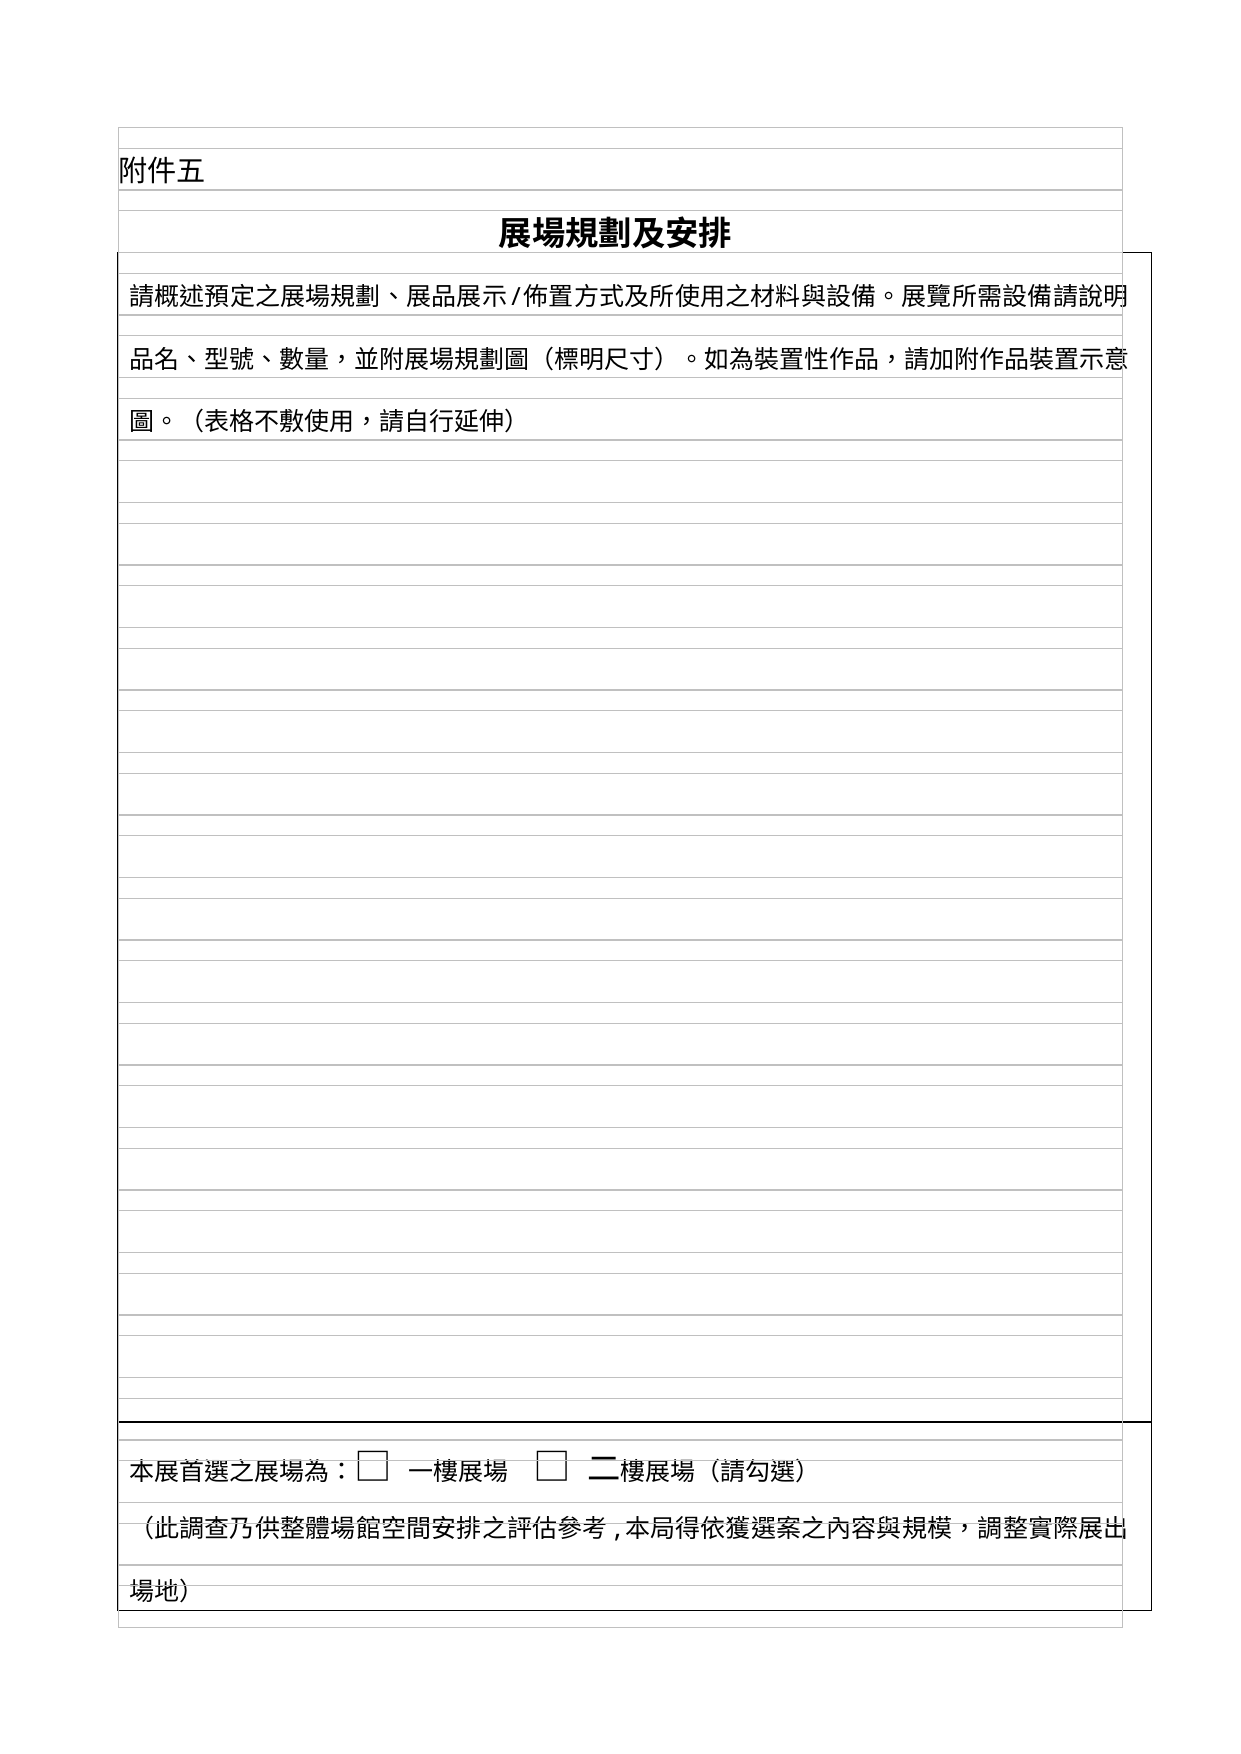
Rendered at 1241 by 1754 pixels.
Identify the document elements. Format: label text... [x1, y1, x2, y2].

table_cell 本展首選之展場為：□ 一樓展場 □ 二樓展場（請勾選） （此調查乃供整體場館空間安排之評估參考,本局得依獲選案之內容與規模，調整實際展出場地） [119, 1566, 1122, 1585]
table_header 請概述預定之展場規劃、展品展示/佈置方式及所使用之材料與設備。展覽所需設備請說明品名、型號、數量，並附展場規劃圖（標明尺寸）。如為裝置性作品，請加附作品裝置示意圖。（表格不敷使用，請自行延伸） [119, 586, 1122, 627]
table_header 請概述預定之展場規劃、展品展示/佈置方式及所使用之材料與設備。展覽所需設備請說明品名、型號、數量，並附展場規劃圖（標明尺寸）。如為裝置性作品，請加附作品裝置示意圖。（表格不敷使用，請自行延伸） [119, 1003, 1122, 1023]
table_header 請概述預定之展場規劃、展品展示/佈置方式及所使用之材料與設備。展覽所需設備請說明品名、型號、數量，並附展場規劃圖（標明尺寸）。如為裝置性作品，請加附作品裝置示意圖。（表格不敷使用，請自行延伸） [119, 1024, 1122, 1064]
table_header 請概述預定之展場規劃、展品展示/佈置方式及所使用之材料與設備。展覽所需設備請說明品名、型號、數量，並附展場規劃圖（標明尺寸）。如為裝置性作品，請加附作品裝置示意圖。（表格不敷使用，請自行延伸） [119, 253, 1122, 273]
table_header 請概述預定之展場規劃、展品展示/佈置方式及所使用之材料與設備。展覽所需設備請說明品名、型號、數量，並附展場規劃圖（標明尺寸）。如為裝置性作品，請加附作品裝置示意圖。（表格不敷使用，請自行延伸） [119, 1253, 1122, 1273]
text [119, 128, 1113, 148]
table_header 請概述預定之展場規劃、展品展示/佈置方式及所使用之材料與設備。展覽所需設備請說明品名、型號、數量，並附展場規劃圖（標明尺寸）。如為裝置性作品，請加附作品裝置示意圖。（表格不敷使用，請自行延伸） [119, 941, 1122, 960]
table_header 請概述預定之展場規劃、展品展示/佈置方式及所使用之材料與設備。展覽所需設備請說明品名、型號、數量，並附展場規劃圖（標明尺寸）。如為裝置性作品，請加附作品裝置示意圖。（表格不敷使用，請自行延伸） [119, 878, 1122, 898]
table_header 請概述預定之展場規劃、展品展示/佈置方式及所使用之材料與設備。展覽所需設備請說明品名、型號、數量，並附展場規劃圖（標明尺寸）。如為裝置性作品，請加附作品裝置示意圖。（表格不敷使用，請自行延伸） [119, 399, 1122, 439]
table_header 請概述預定之展場規劃、展品展示/佈置方式及所使用之材料與設備。展覽所需設備請說明品名、型號、數量，並附展場規劃圖（標明尺寸）。如為裝置性作品，請加附作品裝置示意圖。（表格不敷使用，請自行延伸） [119, 1128, 1122, 1148]
table_header 請概述預定之展場規劃、展品展示/佈置方式及所使用之材料與設備。展覽所需設備請說明品名、型號、數量，並附展場規劃圖（標明尺寸）。如為裝置性作品，請加附作品裝置示意圖。（表格不敷使用，請自行延伸） [119, 1336, 1122, 1377]
table_header 請概述預定之展場規劃、展品展示/佈置方式及所使用之材料與設備。展覽所需設備請說明品名、型號、數量，並附展場規劃圖（標明尺寸）。如為裝置性作品，請加附作品裝置示意圖。（表格不敷使用，請自行延伸） [119, 1191, 1122, 1210]
table_header 請概述預定之展場規劃、展品展示/佈置方式及所使用之材料與設備。展覽所需設備請說明品名、型號、數量，並附展場規劃圖（標明尺寸）。如為裝置性作品，請加附作品裝置示意圖。（表格不敷使用，請自行延伸） [119, 1149, 1122, 1189]
table_header 請概述預定之展場規劃、展品展示/佈置方式及所使用之材料與設備。展覽所需設備請說明品名、型號、數量，並附展場規劃圖（標明尺寸）。如為裝置性作品，請加附作品裝置示意圖。（表格不敷使用，請自行延伸） [119, 774, 1122, 814]
table_header 請概述預定之展場規劃、展品展示/佈置方式及所使用之材料與設備。展覽所需設備請說明品名、型號、數量，並附展場規劃圖（標明尺寸）。如為裝置性作品，請加附作品裝置示意圖。（表格不敷使用，請自行延伸） [119, 836, 1122, 877]
table_header 請概述預定之展場規劃、展品展示/佈置方式及所使用之材料與設備。展覽所需設備請說明品名、型號、數量，並附展場規劃圖（標明尺寸）。如為裝置性作品，請加附作品裝置示意圖。（表格不敷使用，請自行延伸） [119, 899, 1122, 939]
table_cell 本展首選之展場為：□ 一樓展場 □ 二樓展場（請勾選） （此調查乃供整體場館空間安排之評估參考,本局得依獲選案之內容與規模，調整實際展出場地） [119, 1423, 1122, 1439]
table_header 請概述預定之展場規劃、展品展示/佈置方式及所使用之材料與設備。展覽所需設備請說明品名、型號、數量，並附展場規劃圖（標明尺寸）。如為裝置性作品，請加附作品裝置示意圖。（表格不敷使用，請自行延伸） [119, 336, 1122, 377]
table_header 請概述預定之展場規劃、展品展示/佈置方式及所使用之材料與設備。展覽所需設備請說明品名、型號、數量，並附展場規劃圖（標明尺寸）。如為裝置性作品，請加附作品裝置示意圖。（表格不敷使用，請自行延伸） [119, 503, 1122, 523]
table_header 請概述預定之展場規劃、展品展示/佈置方式及所使用之材料與設備。展覽所需設備請說明品名、型號、數量，並附展場規劃圖（標明尺寸）。如為裝置性作品，請加附作品裝置示意圖。（表格不敷使用，請自行延伸） [119, 1211, 1122, 1252]
table_header 請概述預定之展場規劃、展品展示/佈置方式及所使用之材料與設備。展覽所需設備請說明品名、型號、數量，並附展場規劃圖（標明尺寸）。如為裝置性作品，請加附作品裝置示意圖。（表格不敷使用，請自行延伸） [119, 316, 1122, 335]
table_cell 本展首選之展場為：□ 一樓展場 □ 二樓展場（請勾選） （此調查乃供整體場館空間安排之評估參考,本局得依獲選案之內容與規模，調整實際展出場地） [1123, 1423, 1151, 1610]
table_header 請概述預定之展場規劃、展品展示/佈置方式及所使用之材料與設備。展覽所需設備請說明品名、型號、數量，並附展場規劃圖（標明尺寸）。如為裝置性作品，請加附作品裝置示意圖。（表格不敷使用，請自行延伸） [119, 1399, 1122, 1421]
table_header 請概述預定之展場規劃、展品展示/佈置方式及所使用之材料與設備。展覽所需設備請說明品名、型號、數量，並附展場規劃圖（標明尺寸）。如為裝置性作品，請加附作品裝置示意圖。（表格不敷使用，請自行延伸） [119, 378, 1122, 398]
table_cell 本展首選之展場為：□ 一樓展場 □ 二樓展場（請勾選） （此調查乃供整體場館空間安排之評估參考,本局得依獲選案之內容與規模，調整實際展出場地） [119, 1441, 1122, 1460]
table_header 請概述預定之展場規劃、展品展示/佈置方式及所使用之材料與設備。展覽所需設備請說明品名、型號、數量，並附展場規劃圖（標明尺寸）。如為裝置性作品，請加附作品裝置示意圖。（表格不敷使用，請自行延伸） [1123, 253, 1151, 1421]
table_cell 本展首選之展場為：□ 一樓展場 □ 二樓展場（請勾選） （此調查乃供整體場館空間安排之評估參考,本局得依獲選案之內容與規模，調整實際展出場地） [119, 1503, 1122, 1523]
table_header 請概述預定之展場規劃、展品展示/佈置方式及所使用之材料與設備。展覽所需設備請說明品名、型號、數量，並附展場規劃圖（標明尺寸）。如為裝置性作品，請加附作品裝置示意圖。（表格不敷使用，請自行延伸） [119, 441, 1122, 460]
table_header 請概述預定之展場規劃、展品展示/佈置方式及所使用之材料與設備。展覽所需設備請說明品名、型號、數量，並附展場規劃圖（標明尺寸）。如為裝置性作品，請加附作品裝置示意圖。（表格不敷使用，請自行延伸） [119, 274, 1122, 314]
table_header 請概述預定之展場規劃、展品展示/佈置方式及所使用之材料與設備。展覽所需設備請說明品名、型號、數量，並附展場規劃圖（標明尺寸）。如為裝置性作品，請加附作品裝置示意圖。（表格不敷使用，請自行延伸） [119, 1378, 1122, 1398]
table_header 請概述預定之展場規劃、展品展示/佈置方式及所使用之材料與設備。展覽所需設備請說明品名、型號、數量，並附展場規劃圖（標明尺寸）。如為裝置性作品，請加附作品裝置示意圖。（表格不敷使用，請自行延伸） [119, 753, 1122, 773]
table_header 請概述預定之展場規劃、展品展示/佈置方式及所使用之材料與設備。展覽所需設備請說明品名、型號、數量，並附展場規劃圖（標明尺寸）。如為裝置性作品，請加附作品裝置示意圖。（表格不敷使用，請自行延伸） [119, 1274, 1122, 1314]
table_header 請概述預定之展場規劃、展品展示/佈置方式及所使用之材料與設備。展覽所需設備請說明品名、型號、數量，並附展場規劃圖（標明尺寸）。如為裝置性作品，請加附作品裝置示意圖。（表格不敷使用，請自行延伸） [119, 961, 1122, 1002]
table_cell 本展首選之展場為：□ 一樓展場 □ 二樓展場（請勾選） （此調查乃供整體場館空間安排之評估參考,本局得依獲選案之內容與規模，調整實際展出場地） [119, 1461, 1122, 1502]
table_header 請概述預定之展場規劃、展品展示/佈置方式及所使用之材料與設備。展覽所需設備請說明品名、型號、數量，並附展場規劃圖（標明尺寸）。如為裝置性作品，請加附作品裝置示意圖。（表格不敷使用，請自行延伸） [119, 649, 1122, 689]
table_header 請概述預定之展場規劃、展品展示/佈置方式及所使用之材料與設備。展覽所需設備請說明品名、型號、數量，並附展場規劃圖（標明尺寸）。如為裝置性作品，請加附作品裝置示意圖。（表格不敷使用，請自行延伸） [119, 1086, 1122, 1127]
text 附件五 [119, 149, 1113, 189]
table_header 請概述預定之展場規劃、展品展示/佈置方式及所使用之材料與設備。展覽所需設備請說明品名、型號、數量，並附展場規劃圖（標明尺寸）。如為裝置性作品，請加附作品裝置示意圖。（表格不敷使用，請自行延伸） [119, 1316, 1122, 1335]
table_header 請概述預定之展場規劃、展品展示/佈置方式及所使用之材料與設備。展覽所需設備請說明品名、型號、數量，並附展場規劃圖（標明尺寸）。如為裝置性作品，請加附作品裝置示意圖。（表格不敷使用，請自行延伸） [119, 691, 1122, 710]
table_header 請概述預定之展場規劃、展品展示/佈置方式及所使用之材料與設備。展覽所需設備請說明品名、型號、數量，並附展場規劃圖（標明尺寸）。如為裝置性作品，請加附作品裝置示意圖。（表格不敷使用，請自行延伸） [119, 628, 1122, 648]
table_header 請概述預定之展場規劃、展品展示/佈置方式及所使用之材料與設備。展覽所需設備請說明品名、型號、數量，並附展場規劃圖（標明尺寸）。如為裝置性作品，請加附作品裝置示意圖。（表格不敷使用，請自行延伸） [119, 524, 1122, 564]
text [119, 191, 1113, 210]
table_header 請概述預定之展場規劃、展品展示/佈置方式及所使用之材料與設備。展覽所需設備請說明品名、型號、數量，並附展場規劃圖（標明尺寸）。如為裝置性作品，請加附作品裝置示意圖。（表格不敷使用，請自行延伸） [119, 461, 1122, 502]
table_header 請概述預定之展場規劃、展品展示/佈置方式及所使用之材料與設備。展覽所需設備請說明品名、型號、數量，並附展場規劃圖（標明尺寸）。如為裝置性作品，請加附作品裝置示意圖。（表格不敷使用，請自行延伸） [119, 566, 1122, 585]
table_header 請概述預定之展場規劃、展品展示/佈置方式及所使用之材料與設備。展覽所需設備請說明品名、型號、數量，並附展場規劃圖（標明尺寸）。如為裝置性作品，請加附作品裝置示意圖。（表格不敷使用，請自行延伸） [119, 711, 1122, 752]
table_cell 本展首選之展場為：□ 一樓展場 □ 二樓展場（請勾選） （此調查乃供整體場館空間安排之評估參考,本局得依獲選案之內容與規模，調整實際展出場地） [119, 1524, 1122, 1564]
table_header 請概述預定之展場規劃、展品展示/佈置方式及所使用之材料與設備。展覽所需設備請說明品名、型號、數量，並附展場規劃圖（標明尺寸）。如為裝置性作品，請加附作品裝置示意圖。（表格不敷使用，請自行延伸） [119, 1066, 1122, 1085]
table_header 請概述預定之展場規劃、展品展示/佈置方式及所使用之材料與設備。展覽所需設備請說明品名、型號、數量，並附展場規劃圖（標明尺寸）。如為裝置性作品，請加附作品裝置示意圖。（表格不敷使用，請自行延伸） [119, 816, 1122, 835]
table_cell 本展首選之展場為：□ 一樓展場 □ 二樓展場（請勾選） （此調查乃供整體場館空間安排之評估參考,本局得依獲選案之內容與規模，調整實際展出場地） [119, 1586, 1122, 1610]
text 展場規劃及安排 [119, 211, 1113, 252]
